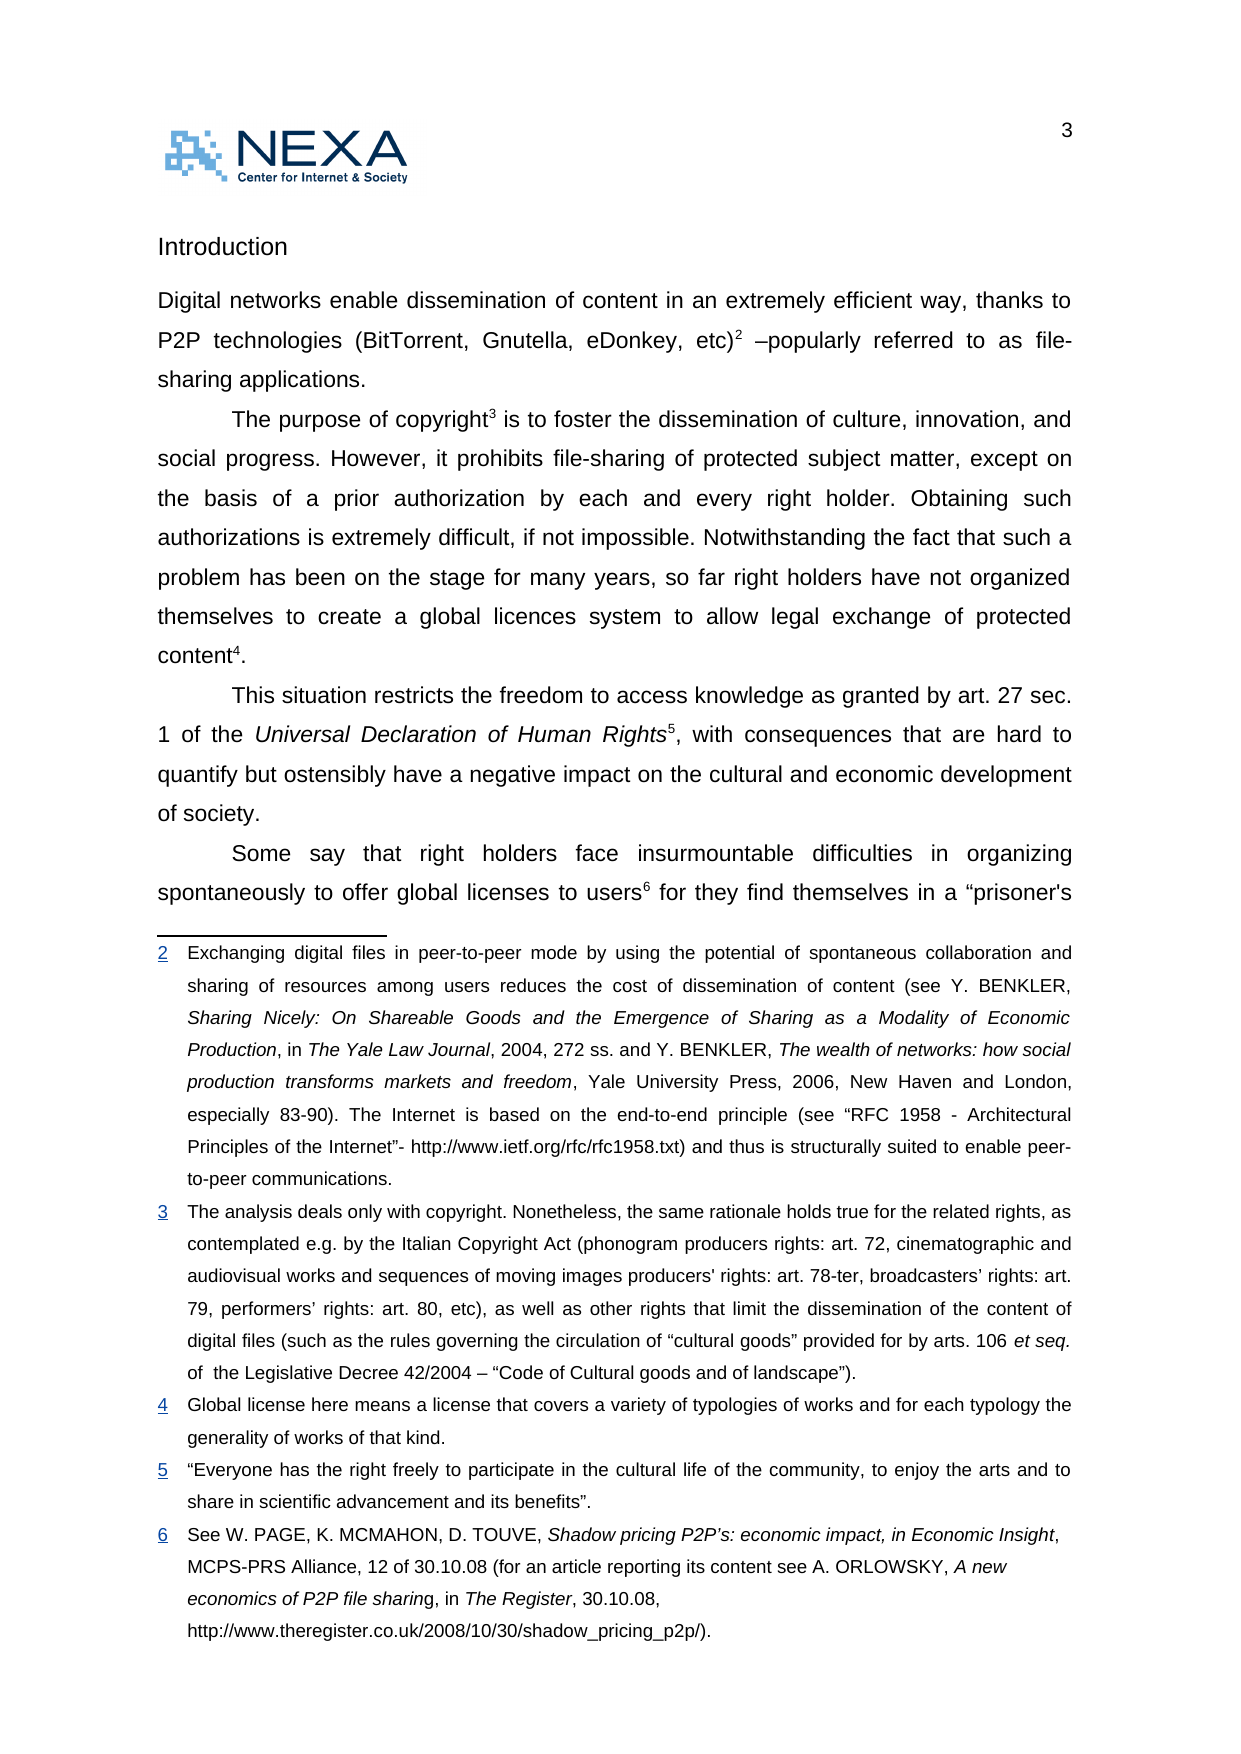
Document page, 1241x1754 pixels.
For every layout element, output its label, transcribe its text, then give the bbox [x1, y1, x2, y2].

text “Everyone has the right freely to participate in the cultural life of the community, to enjoy the arts and to share in scientific advancement and its benefits”. [157, 1459, 1073, 1513]
text Some say that right holders face insurmountable difficulties in organizing spontaneously to offer global licenses to users for they find themselves in a “prisoner's [157, 840, 1073, 906]
text The analysis deals only with copyright. Nonetheless, the same rationale holds true for the related rights, as contemplated e.g. by the Italian Copyright Act (phonogram producers rights: art. 72, cinematographic and audiovisual works and sequences of moving images producers' rights: art. 78-ter, broadcasters’ rights: art. 79, performers’ rights: art. 80, etc), as well as other rights that limit the dissemination of the content of digital files (such as the rules governing the circulation of “cultural goods” provided for by arts. 106 et seq. of the Legislative Decree 42/2004 – “Code of Cultural goods and of landscape”). [157, 1200, 1073, 1383]
text This situation restricts the freedom to access knowledge as granted by art. 27 sec. 1 of the Universal Declaration of Human Rights, with consequences that are hard to quantify but ostensibly have a negative impact on the cultural and economic development of society. [157, 682, 1073, 827]
text See W. PAGE, K. MCMAHON, D. TOUVE, Shadow pricing P2P’s: economic impact, in Economic Insight, MCPS-PRS Alliance, 12 of 30.10.08 (for an article reporting its content see A. ORLOWSKY, A new economics of P2P file sharing, in The Register, 30.10.08, http://www.theregister.co.uk/2008/10/30/shadow_pricing_p2p/). [157, 1523, 1073, 1642]
text Digital networks enable dissemination of content in an extremely efficient way, thanks to P2P technologies (BitTorrent, Gnutella, eDonkey, etc) –popularly referred to as file-sharing applications. [157, 287, 1073, 392]
text The purpose of copyright is to foster the dissemination of culture, innovation, and social progress. However, it prohibits file-sharing of protected subject matter, except on the basis of a prior authorization by each and every right holder. Obtaining such authorizations is extremely difficult, if not impossible. Notwithstanding the fact that such a problem has been on the stage for many years, so far right holders have not organized themselves to create a global licences system to allow legal exchange of protected content. [157, 406, 1073, 669]
picture [158, 119, 427, 196]
text Exchanging digital files in peer-to-peer mode by using the potential of spontaneous collaboration and sharing of resources among users reduces the cost of dissemination of content (see Y. BENKLER, Sharing Nicely: On Shareable Goods and the Emergence of Sharing as a Modality of Economic Production, in The Yale Law Journal, 2004, 272 ss. and Y. BENKLER, The wealth of networks: how social production transforms markets and freedom, Yale University Press, 2006, New Haven and London, especially 83-90). The Internet is based on the end-to-end principle (see “RFC 1958 - Architectural Principles of the Internet”- http://www.ietf.org/rfc/rfc1958.txt) and thus is structurally suited to enable peer-to-peer communications. [157, 942, 1073, 1190]
text Global license here means a license that covers a variety of typologies of works and for each typology the generality of works of that kind. [157, 1394, 1073, 1448]
